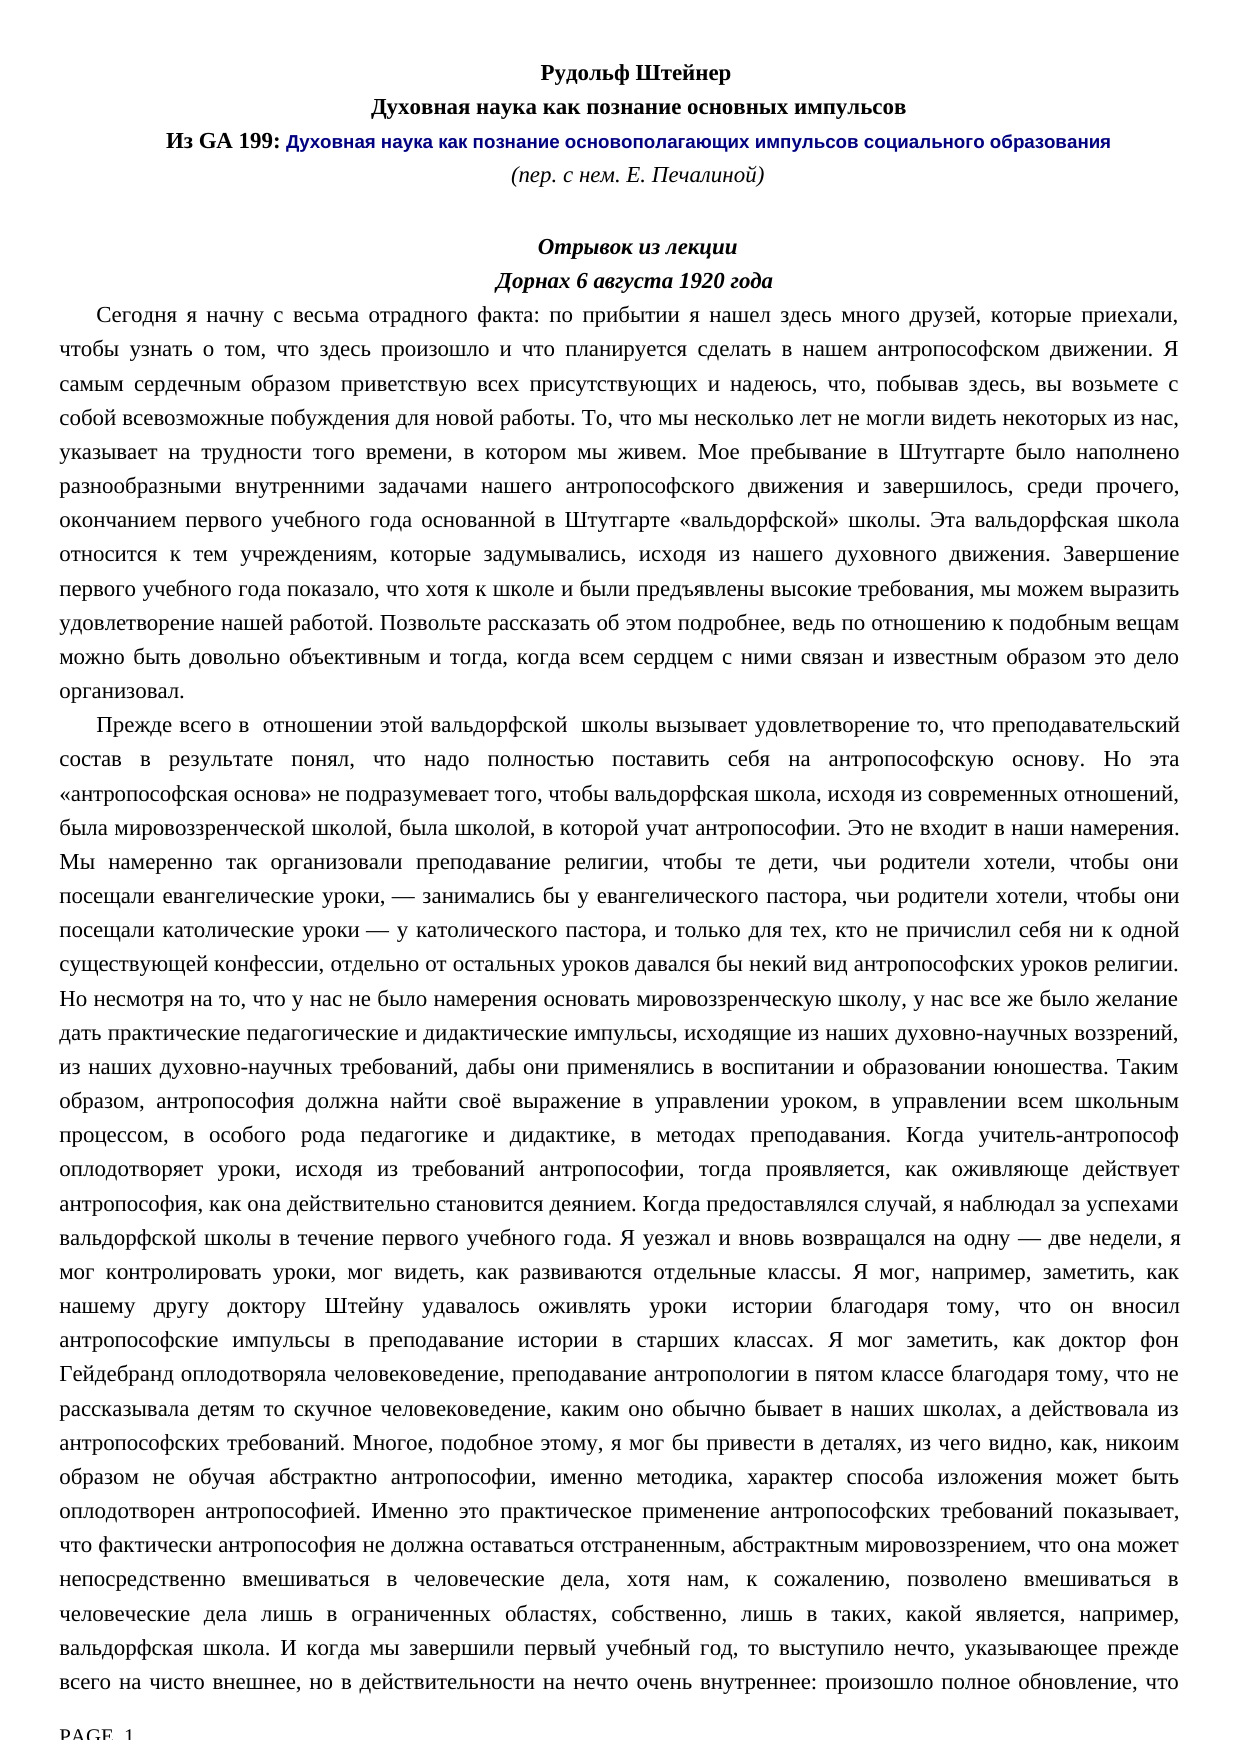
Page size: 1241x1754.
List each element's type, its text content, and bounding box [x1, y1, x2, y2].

text Отрывок из лекции [59, 233, 1181, 259]
text Из GA 199: Духовная наука как познание основополагающих импульсов социального образования [59, 127, 1181, 154]
text Прежде всего в отношении этой вальдорфской школы вызывает удовлетворение то, что преподавательский состав в результате понял, что надо полностью поставить себя на антропософскую основу. Но эта «антропософская основа» не подразумевает того, чтобы вальдорфская школа, исходя из современных отношений, была мировоззренческой школой, была школой, в которой учат антропософии. Это не входит в наши намерения. Мы намеренно так организовали преподавание религии, чтобы те дети, чьи родители хотели, чтобы они посещали евангелические уроки, — занимались бы у евангелического пастора, чьи родители хотели, чтобы они посещали католические уроки — у католического пастора, и только для тех, кто не причислил себя ни к одной существующей конфессии, отдельно от остальных уроков давался бы некий вид антропософских уроков религии. Но несмотря на то, что у нас не было намерения основать мировоззренческую школу, у нас все же было желание дать практические педагогические и дидактические импульсы, исходящие из наших духовно-научных воззрений, из наших духовно-научных требований, дабы они применялись в воспитании и образовании юношества. Таким образом, антропософия должна найти своё выражение в управлении уроком, в управлении всем школьным процессом, в особого рода педагогике и дидактике, в методах преподавания. Когда учитель-антропософ оплодотворяет уроки, исходя из требований антропософии, тогда проявляется, как оживляюще действует антропософия, как она действительно становится деянием. Когда предоставлялся случай, я наблюдал за успехами вальдорфской школы в течение первого учебного года. Я уезжал и вновь возвращался на одну — две недели, я мог контролировать уроки, мог видеть, как развиваются отдельные классы. Я мог, например, заметить, как нашему другу доктору Штейну удавалось оживлять уроки истории благодаря тому, что он вносил антропософские импульсы в преподавание истории в старших классах. Я мог заметить, как доктор фон Гейдебранд оплодотворяла человековедение, преподавание антропологии в пятом классе благодаря тому, что не рассказывала детям то скучное человековедение, каким оно обычно бывает в наших школах, а действовала из антропософских требований. Многое, подобное этому, я мог бы привести в деталях, из чего видно, как, никоим образом не обучая абстрактно антропософии, именно методика, характер способа изложения может быть оплодотворен антропософией. Именно это практическое применение антропософских требований показывает, что фактически антропософия не должна оставаться отстраненным, абстрактным мировоззрением, что она может непосредственно вмешиваться в человеческие дела, хотя нам, к сожалению, позволено вмешиваться в человеческие дела лишь в ограниченных областях, собственно, лишь в таких, какой является, например, вальдорфская школа. И когда мы завершили первый учебный год, то выступило нечто, указывающее прежде всего на чисто внешнее, но в действительности на нечто очень внутреннее: произошло полное обновление, что [59, 711, 1181, 1694]
text Рудольф Штейнер [59, 59, 1181, 85]
text Сегодня я начну с весьма отрадного факта: по прибытии я нашел здесь много друзей, которые приехали, чтобы узнать о том, что здесь произошло и что планируется сделать в нашем антропософском движении. Я самым сердечным образом приветствую всех присутствующих и надеюсь, что, побывав здесь, вы возьмете с собой всевозможные побуждения для новой работы. То, что мы несколько лет не могли видеть некоторых из нас, указывает на трудности того времени, в котором мы живем. Мое пребывание в Штутгарте было наполнено разнообразными внутренними задачами нашего антропософского движения и завершилось, среди прочего, окончанием первого учебного года основанной в Штутгарте «вальдорфской» школы. Эта вальдорфская школа относится к тем учреждениям, которые задумывались, исходя из нашего духовного движения. Завершение первого учебного года показало, что хотя к школе и были предъявлены высокие требования, мы можем выразить удовлетворение нашей работой. Позвольте рассказать об этом подробнее, ведь по отношению к подобным вещам можно быть довольно объективным и тогда, когда всем сердцем с ними связан и известным образом это дело организовал. [59, 301, 1181, 703]
text Духовная наука как познание основных импульсов [59, 93, 1181, 119]
text Дорнах 6 августа 1920 года [59, 267, 1181, 293]
text (пер. с нем. Е. Печалиной) [59, 162, 1181, 188]
